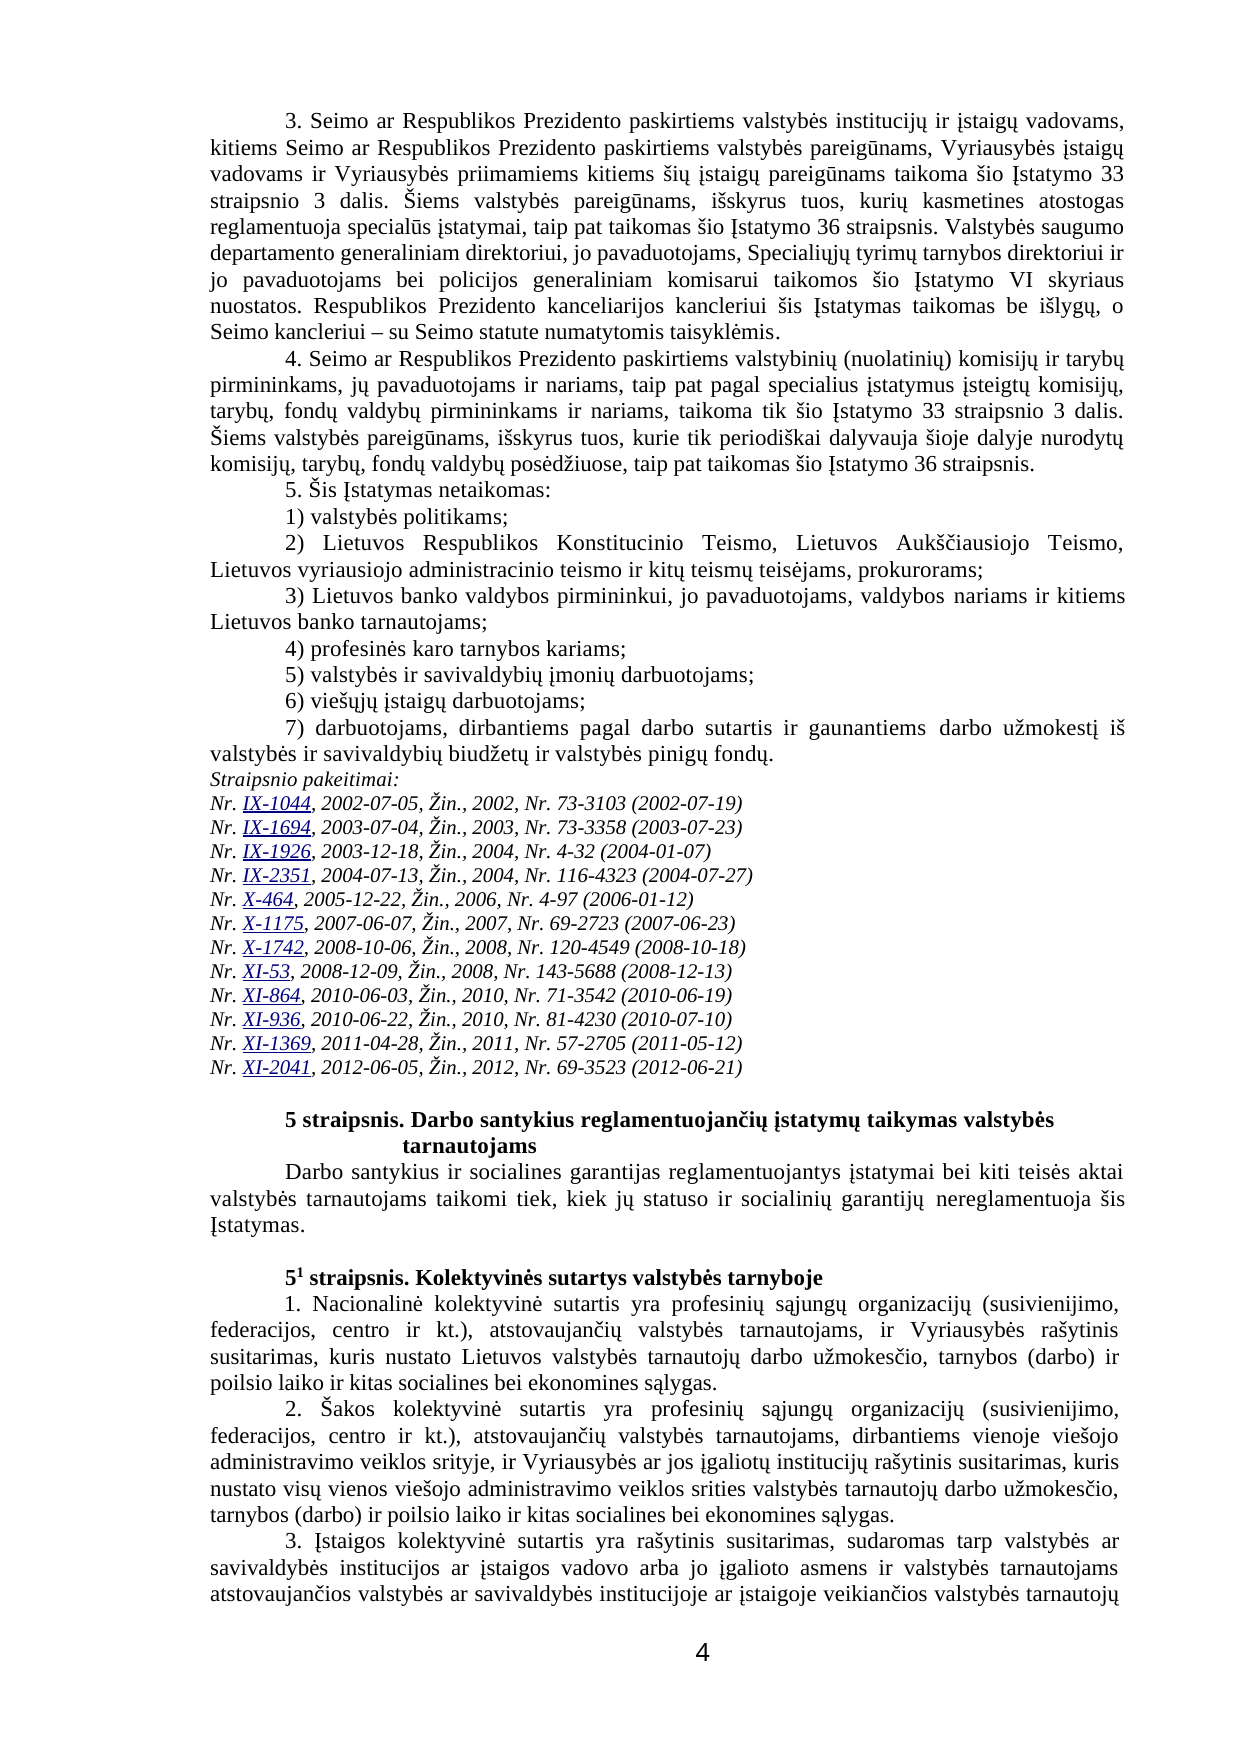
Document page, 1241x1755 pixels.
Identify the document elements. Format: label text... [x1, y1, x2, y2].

text Nr. X-464, 2005-12-22, Žin., 2006, Nr. 4-97 (2006-01-12) [210, 887, 1120, 911]
text Nr. XI-53, 2008-12-09, Žin., 2008, Nr. 143-5688 (2008-12-13) [210, 959, 1120, 983]
text Nr. XI-936, 2010-06-22, Žin., 2010, Nr. 81-4230 (2010-07-10) [210, 1007, 1120, 1031]
text 3) Lietuvos banko valdybos pirmininkui, jo pavaduotojams, valdybos nariams ir kitiems Lietuvos banko tarnautojams; [210, 582, 1126, 635]
text 3. Seimo ar Respublikos Prezidento paskirtiems valstybės institucijų ir įstaigų vadovams, kitiems Seimo ar Respublikos Prezidento paskirtiems valstybės pareigūnams, Vyriausybės įstaigų vadovams ir Vyriausybės priimamiems kitiems šių įstaigų pareigūnams taikoma šio Įstatymo 33 straipsnio 3 dalis. Šiems valstybės pareigūnams, išskyrus tuos, kurių kasmetines atostogas reglamentuoja specialūs įstatymai, taip pat taikomas šio Įstatymo 36 straipsnis. Valstybės saugumo departamento generaliniam direktoriui, jo pavaduotojams, Specialiųjų tyrimų tarnybos direktoriui ir jo pavaduotojams bei policijos generaliniam komisarui taikomos šio Įstatymo VI skyriaus nuostatos. Respublikos Prezidento kanceliarijos kancleriui šis Įstatymas taikomas be išlygų, o Seimo kancleriui – su Seimo statute numatytomis taisyklėmis. [210, 108, 1126, 345]
text Nr. XI-1369, 2011-04-28, Žin., 2011, Nr. 57-2705 (2011-05-12) [210, 1031, 1120, 1055]
text 51 straipsnis. Kolektyvinės sutartys valstybės tarnyboje [210, 1264, 1120, 1290]
text 2) Lietuvos Respublikos Konstitucinio Teismo, Lietuvos Aukščiausiojo Teismo, Lietuvos vyriausiojo administracinio teismo ir kitų teismų teisėjams, prokurorams; [210, 529, 1126, 582]
text Nr. IX-1926, 2003-12-18, Žin., 2004, Nr. 4-32 (2004-01-07) [210, 839, 1120, 863]
text 4) profesinės karo tarnybos kariams; [210, 635, 1126, 661]
text tarnautojams [402, 1132, 1126, 1158]
text Nr. IX-1694, 2003-07-04, Žin., 2003, Nr. 73-3358 (2003-07-23) [210, 814, 1120, 839]
text 1. Nacionalinė kolektyvinė sutartis yra profesinių sąjungų organizacijų (susivienijimo, federacijos, centro ir kt.), atstovaujančių valstybės tarnautojams, ir Vyriausybės rašytinis susitarimas, kuris nustato Lietuvos valstybės tarnautojų darbo užmokesčio, tarnybos (darbo) ir poilsio laiko ir kitas socialines bei ekonomines sąlygas. [210, 1290, 1120, 1396]
text Nr. X-1175, 2007-06-07, Žin., 2007, Nr. 69-2723 (2007-06-23) [210, 911, 1120, 935]
text Nr. XI-864, 2010-06-03, Žin., 2010, Nr. 71-3542 (2010-06-19) [210, 983, 1120, 1007]
text Nr. XI-2041, 2012-06-05, Žin., 2012, Nr. 69-3523 (2012-06-21) [210, 1055, 1120, 1079]
text 1) valstybės politikams; [210, 503, 1126, 529]
text 6) viešųjų įstaigų darbuotojams; [210, 687, 1126, 714]
text 5. Šis Įstatymas netaikomas: [210, 477, 1126, 503]
text 4. Seimo ar Respublikos Prezidento paskirtiems valstybinių (nuolatinių) komisijų ir tarybų pirmininkams, jų pavaduotojams ir nariams, taip pat pagal specialius įstatymus įsteigtų komisijų, tarybų, fondų valdybų pirmininkams ir nariams, taikoma tik šio Įstatymo 33 straipsnio 3 dalis. Šiems valstybės pareigūnams, išskyrus tuos, kurie tik periodiškai dalyvauja šioje dalyje nurodytų komisijų, tarybų, fondų valdybų posėdžiuose, taip pat taikomas šio Įstatymo 36 straipsnis. [210, 345, 1126, 477]
text Straipsnio pakeitimai: [210, 766, 1126, 791]
text 2. Šakos kolektyvinė sutartis yra profesinių sąjungų organizacijų (susivienijimo, federacijos, centro ir kt.), atstovaujančių valstybės tarnautojams, dirbantiems vienoje viešojo administravimo veiklos srityje, ir Vyriausybės ar jos įgaliotų institucijų rašytinis susitarimas, kuris nustato visų vienos viešojo administravimo veiklos srities valstybės tarnautojų darbo užmokesčio, tarnybos (darbo) ir poilsio laiko ir kitas socialines bei ekonomines sąlygas. [210, 1396, 1120, 1527]
text Nr. IX-2351, 2004-07-13, Žin., 2004, Nr. 116-4323 (2004-07-27) [210, 863, 1120, 887]
text 5) valstybės ir savivaldybių įmonių darbuotojams; [210, 661, 1126, 687]
text 7) darbuotojams, dirbantiems pagal darbo sutartis ir gaunantiems darbo užmokestį iš valstybės ir savivaldybių biudžetų ir valstybės pinigų fondų. [210, 714, 1126, 766]
text Nr. IX-1044, 2002-07-05, Žin., 2002, Nr. 73-3103 (2002-07-19) [210, 791, 1126, 814]
text Darbo santykius ir socialines garantijas reglamentuojantys įstatymai bei kiti teisės aktai valstybės tarnautojams taikomi tiek, kiek jų statuso ir socialinių garantijų nereglamentuoja šis Įstatymas. [210, 1158, 1126, 1237]
text 5 straipsnis. Darbo santykius reglamentuojančių įstatymų taikymas valstybės [285, 1106, 1126, 1132]
text Nr. X-1742, 2008-10-06, Žin., 2008, Nr. 120-4549 (2008-10-18) [210, 935, 1120, 959]
text 3. Įstaigos kolektyvinė sutartis yra rašytinis susitarimas, sudaromas tarp valstybės ar savivaldybės institucijos ar įstaigos vadovo arba jo įgalioto asmens ir valstybės tarnautojams atstovaujančios valstybės ar savivaldybės institucijoje ar įstaigoje veikiančios valstybės tarnautojų [210, 1527, 1120, 1606]
